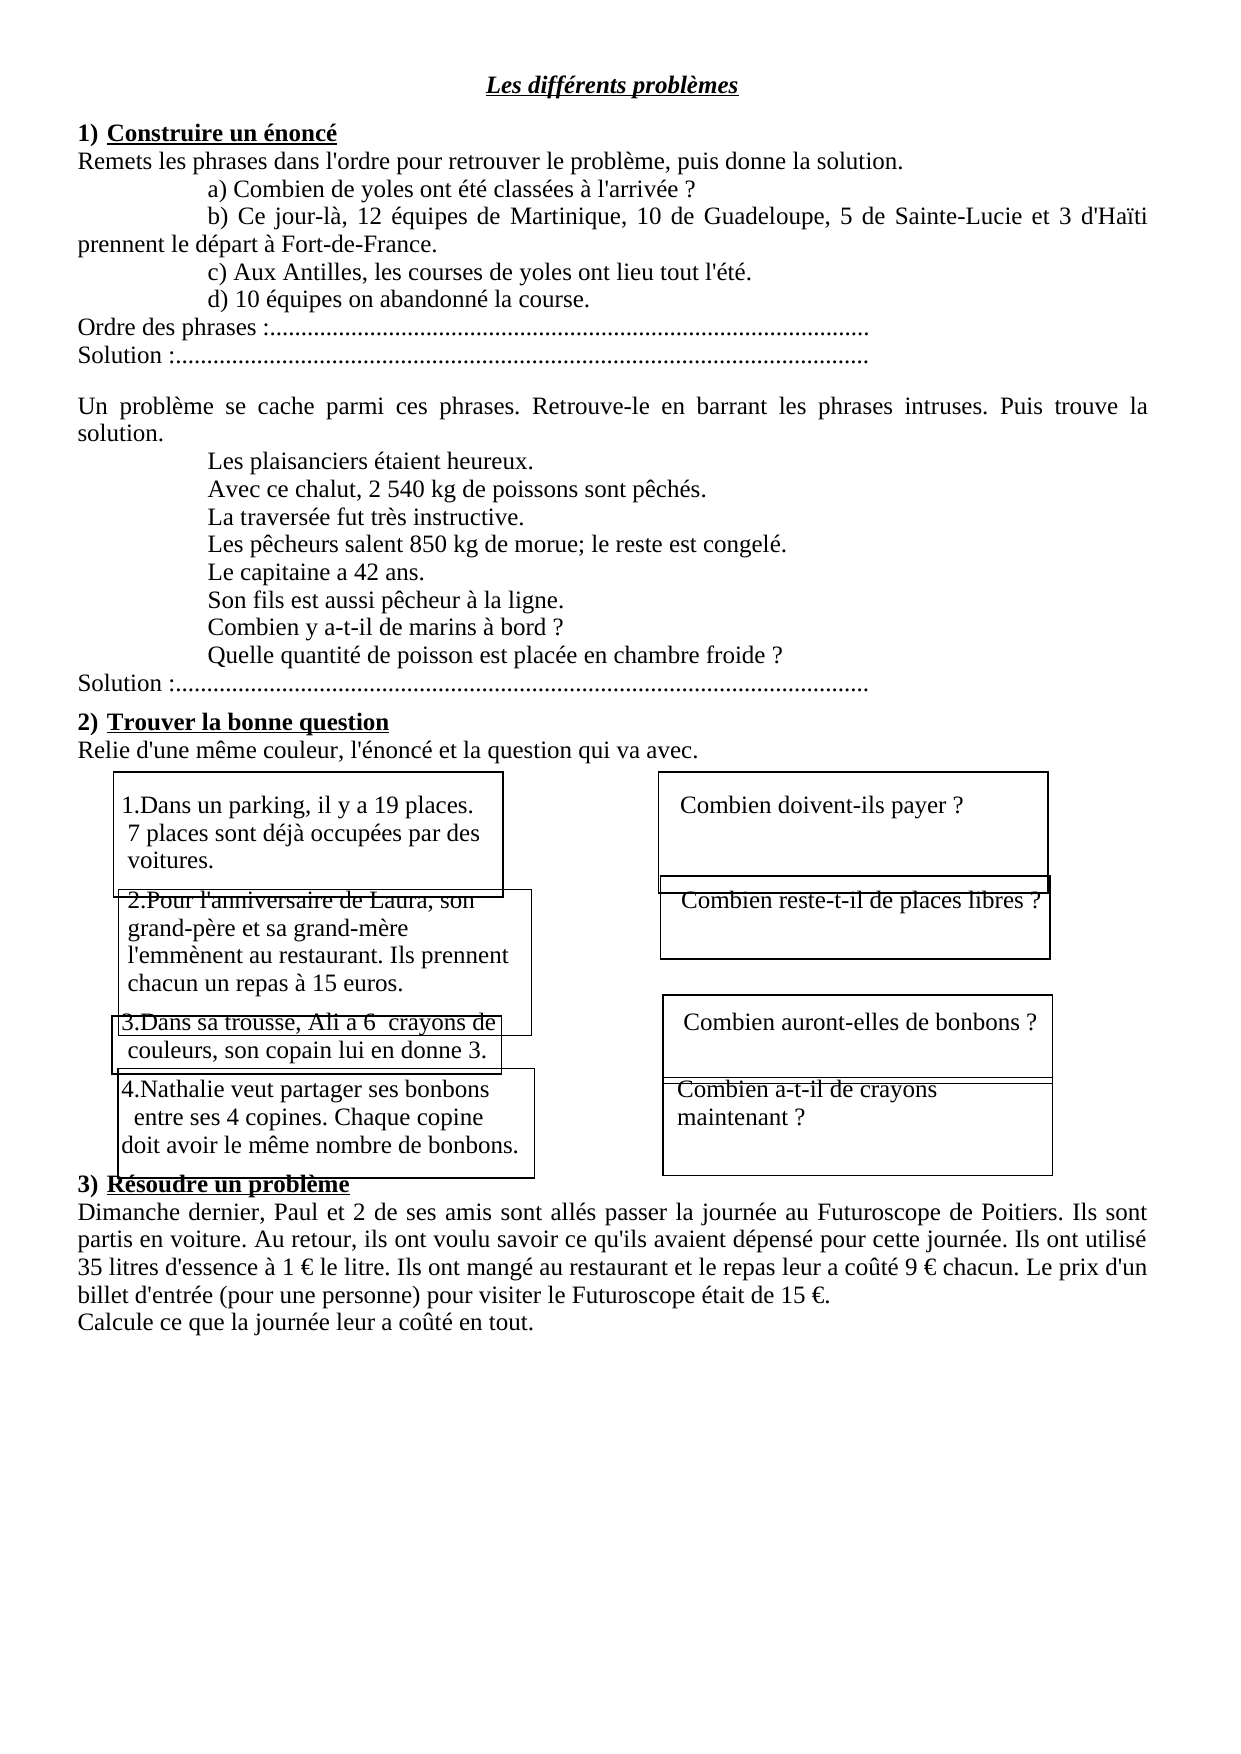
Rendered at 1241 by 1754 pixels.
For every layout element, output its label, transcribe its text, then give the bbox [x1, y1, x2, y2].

text [1049, 819, 1149, 847]
text [1053, 1008, 1149, 1036]
text [77, 941, 118, 969]
text b) Ce jour-là, 12 équipes de Martinique, 10 de Guadeloupe, 5 de Sainte-Lucie et 3 d'Haïti prennent le départ à Fort-de-France. [77, 202, 1149, 258]
text Un problème se cache parmi ces phrases. Retrouve-le en barrant les phrases intruses. Puis trouve la solution. [77, 392, 1149, 447]
text 2.Pour l'anniversaire de Laura, son Combien reste-t-il de places libres ? [504, 886, 660, 914]
text Solution :............................................................................................................... [77, 341, 1149, 369]
text [535, 1103, 662, 1131]
text grand-père et sa grand-mère [119, 914, 531, 941]
text l'emmènent au restaurant. Ils prennent [119, 941, 531, 969]
text [1051, 914, 1149, 941]
text 3.Dans sa trousse, Ali a 6 crayons de [119, 1008, 531, 1035]
text [661, 914, 1049, 941]
text [77, 819, 113, 847]
text 2.Pour l'anniversaire de Laura, son Combien reste-t-il de places libres ? [119, 890, 531, 914]
text [1053, 1075, 1149, 1103]
text 2.Pour l'anniversaire de Laura, son Combien reste-t-il de places libres ? [114, 886, 502, 896]
text Calcule ce que la journée leur a coûté en tout. [77, 1308, 1149, 1336]
text chacun un repas à 15 euros. [119, 969, 531, 997]
text [532, 941, 1149, 969]
text c) Aux Antilles, les courses de yoles ont lieu tout l'été. [77, 258, 1149, 286]
text [77, 847, 113, 874]
text [535, 1075, 662, 1103]
text doit avoir le même nombre de bonbons. [119, 1131, 534, 1158]
text [77, 969, 118, 997]
text Solution :............................................................................................................... [77, 669, 1149, 697]
text Ordre des phrases :................................................................................................ [77, 313, 1149, 341]
text [504, 847, 658, 874]
text Combien doivent-ils payer ? [659, 791, 1047, 819]
list Construire un énoncé [77, 119, 1149, 147]
text 2.Pour l'anniversaire de Laura, son Combien reste-t-il de places libres ? [661, 894, 1049, 914]
text [659, 847, 1047, 874]
text La traversée fut très instructive. [77, 503, 1149, 530]
text voitures. [114, 847, 502, 874]
text [1049, 847, 1149, 874]
text couleurs, son copain lui en donne 3. [113, 1036, 501, 1064]
text [504, 791, 658, 819]
text [1053, 1036, 1149, 1064]
text d) 10 équipes on abandonné la course. [77, 286, 1149, 313]
text 7 places sont déjà occupées par des [114, 819, 502, 847]
text Les pêcheurs salent 850 kg de morue; le reste est congelé. [77, 530, 1149, 558]
text [535, 1131, 662, 1158]
text Son fils est aussi pêcheur à la ligne. [77, 586, 1149, 613]
text 4.Nathalie veut partager ses bonbons [119, 1075, 534, 1103]
text Le capitaine a 42 ans. [77, 558, 1149, 586]
text Avec ce chalut, 2 540 kg de poissons sont pêchés. [77, 475, 1149, 503]
text [1053, 1131, 1149, 1158]
text Quelle quantité de poisson est placée en chambre froide ? [77, 641, 1149, 669]
text Combien y a-t-il de marins à bord ? [77, 613, 1149, 641]
text Dimanche dernier, Paul et 2 de ses amis sont allés passer la journée au Futuroscope de Poitiers. Ils sont partis en voiture. Au retour, ils ont voulu savoir ce qu'ils avaient dépensé pour cette journée. Ils ont utilisé 35 litres d'essence à 1 € le litre. Ils ont mangé au restaurant et le repas leur a coûté 9 € chacun. Le prix d'un billet d'entrée (pour une personne) pour visiter le Futuroscope était de 15 €. [77, 1198, 1149, 1308]
text 1.Dans un parking, il y a 19 places. [114, 791, 502, 819]
text [664, 1078, 1052, 1083]
text [77, 1103, 117, 1131]
text Les différents problèmes [77, 71, 1149, 98]
text Les plaisanciers étaient heureux. [77, 447, 1149, 475]
text [659, 819, 1047, 847]
text Remets les phrases dans l'ordre pour retrouver le problème, puis donne la solution. [77, 147, 1149, 175]
text [1053, 1103, 1149, 1131]
text [77, 1036, 111, 1064]
text maintenant ? [664, 1103, 1052, 1131]
text entre ses 4 copines. Chaque copine [119, 1103, 534, 1131]
text 2.Pour l'anniversaire de Laura, son Combien reste-t-il de places libres ? [1051, 886, 1149, 914]
text Combien a-t-il de crayons [664, 1084, 1052, 1103]
text 2.Pour l'anniversaire de Laura, son Combien reste-t-il de places libres ? [119, 890, 502, 896]
text [502, 1036, 662, 1064]
text [532, 1008, 662, 1036]
text [1049, 791, 1149, 819]
text a) Combien de yoles ont été classées à l'arrivée ? [77, 175, 1149, 202]
text [664, 1036, 1052, 1064]
text Combien auront-elles de bonbons ? [664, 1008, 1052, 1036]
text [77, 1131, 117, 1158]
text [532, 914, 660, 941]
text [504, 819, 658, 847]
text Relie d'une même couleur, l'énoncé et la question qui va avec. [77, 736, 1149, 763]
list Trouver la bonne question [77, 708, 1149, 736]
text [532, 969, 1149, 997]
text 2.Pour l'anniversaire de Laura, son Combien reste-t-il de places libres ? [661, 886, 1047, 892]
text [664, 1131, 1052, 1158]
text [77, 914, 118, 941]
list Résoudre un problème [77, 1170, 1149, 1198]
